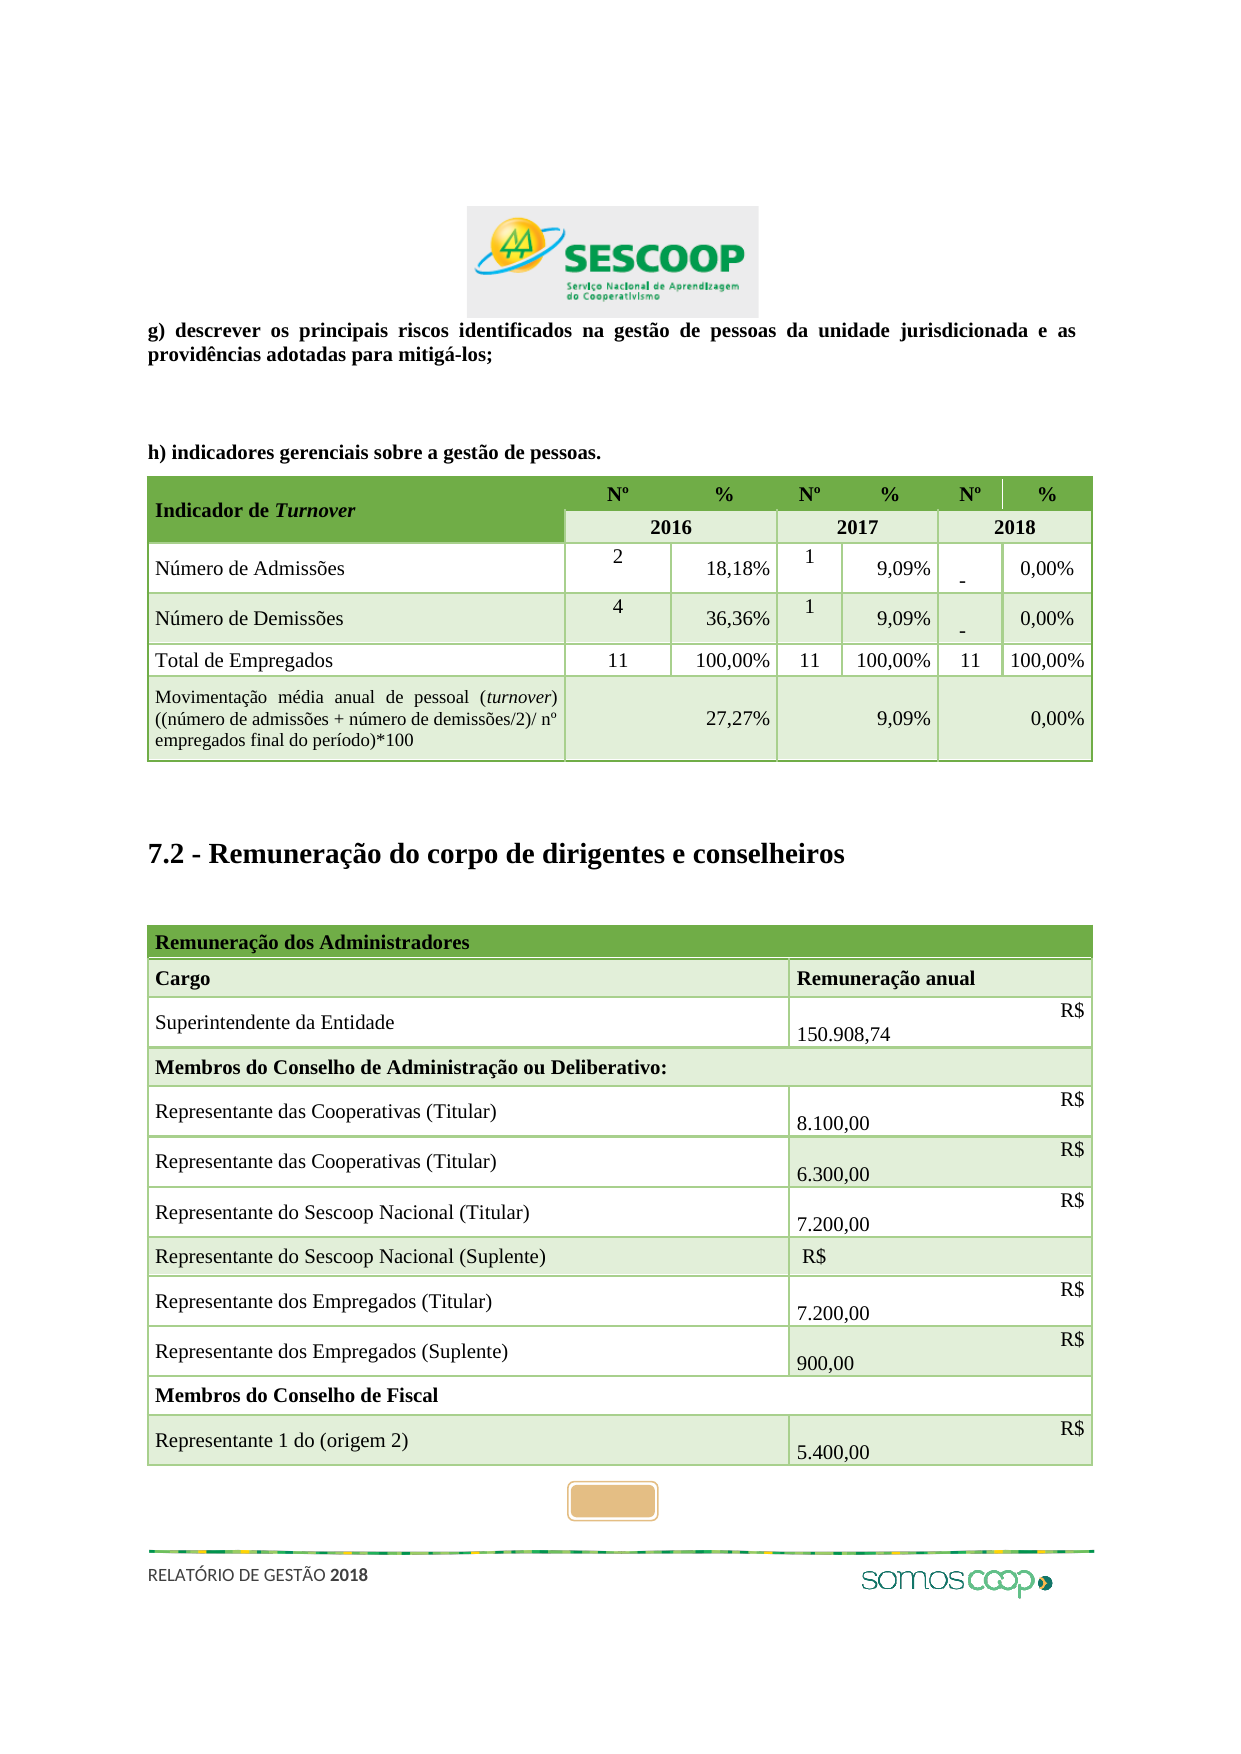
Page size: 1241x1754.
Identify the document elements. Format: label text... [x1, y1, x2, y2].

table_cell Movimentação média anual de pessoal (turnover) ((número de admissões + número de demissões/2)/ nº empregados final do período)*100 [149, 677, 564, 759]
table_cell Cargo [149, 960, 788, 996]
table_cell Representante dos Empregados (Suplente) [149, 1327, 788, 1375]
table_cell R$ [790, 1238, 1091, 1274]
table_cell 9,09% [843, 594, 937, 642]
table_header Indicador de Turnover [149, 479, 565, 542]
table_cell 100,00% [1004, 645, 1091, 675]
table_cell 27,27% [566, 677, 776, 759]
table_cell Membros do Conselho de Fiscal [149, 1377, 1091, 1414]
table_cell R$ 7.200,00 [790, 1188, 1091, 1236]
table_cell Representante do Sescoop Nacional (Titular) [149, 1188, 788, 1236]
table_cell R$ 8.100,00 [790, 1087, 1091, 1135]
table_cell Total de Empregados [149, 645, 564, 675]
table_header Nº [777, 479, 842, 509]
table_header Remuneração dos Administradores [149, 927, 1091, 957]
table_cell 18,18% [672, 544, 776, 592]
table_cell R$ 5.400,00 [790, 1416, 1091, 1464]
table_cell Superintendente da Entidade [149, 998, 788, 1046]
table_cell R$ 150.908,74 [790, 998, 1091, 1046]
table_cell 11 [939, 645, 1001, 675]
table_cell 0,00% [1004, 544, 1091, 592]
table_cell Representante das Cooperativas (Titular) [149, 1138, 788, 1186]
table_cell 2017 [778, 511, 937, 542]
table_cell - [939, 544, 1001, 592]
table_cell 1 [778, 544, 841, 592]
table_cell Remuneração anual [790, 960, 1091, 996]
table_cell R$ 6.300,00 [790, 1138, 1091, 1186]
table_cell 100,00% [672, 645, 776, 675]
text g) descrever os principais riscos identificados na gestão de pessoas da unidade jurisdicionada e as providências adotadas para mitigá-los; [148, 318, 1078, 366]
table_cell 2016 [566, 511, 776, 542]
table_cell - [939, 594, 1001, 642]
table_cell Representante 1 do (origem 2) [149, 1416, 788, 1464]
table_header % [1003, 479, 1091, 509]
subtitle 7.2 - Remuneração do corpo de dirigentes e conselheiros [148, 836, 1078, 869]
table_cell 9,09% [843, 544, 937, 592]
table_header Nº [938, 479, 1002, 509]
table_cell 2018 [939, 511, 1091, 542]
table_cell 0,00% [1004, 594, 1091, 642]
table_cell 2 [566, 544, 670, 592]
table_cell 1 [778, 594, 841, 642]
text h) indicadores gerenciais sobre a gestão de pessoas. [148, 440, 1078, 464]
table_cell Representante dos Empregados (Titular) [149, 1277, 788, 1325]
table_cell R$ 900,00 [790, 1327, 1091, 1375]
table_cell 4 [566, 594, 670, 642]
table_header % [842, 479, 938, 509]
table_cell 9,09% [778, 677, 937, 759]
table_cell Membros do Conselho de Administração ou Deliberativo: [149, 1049, 1091, 1085]
table_cell Representante do Sescoop Nacional (Suplente) [149, 1238, 788, 1274]
table_cell 100,00% [843, 645, 937, 675]
table_header % [671, 479, 777, 509]
table_cell 11 [566, 645, 670, 675]
table_cell Representante das Cooperativas (Titular) [149, 1087, 788, 1135]
table_cell 0,00% [939, 677, 1091, 759]
table_cell 36,36% [672, 594, 776, 642]
table_cell 11 [778, 645, 841, 675]
table_cell R$ 7.200,00 [790, 1277, 1091, 1325]
table_cell Número de Demissões [149, 594, 564, 642]
table_cell Número de Admissões [149, 544, 564, 592]
table_header Nº [565, 479, 671, 509]
